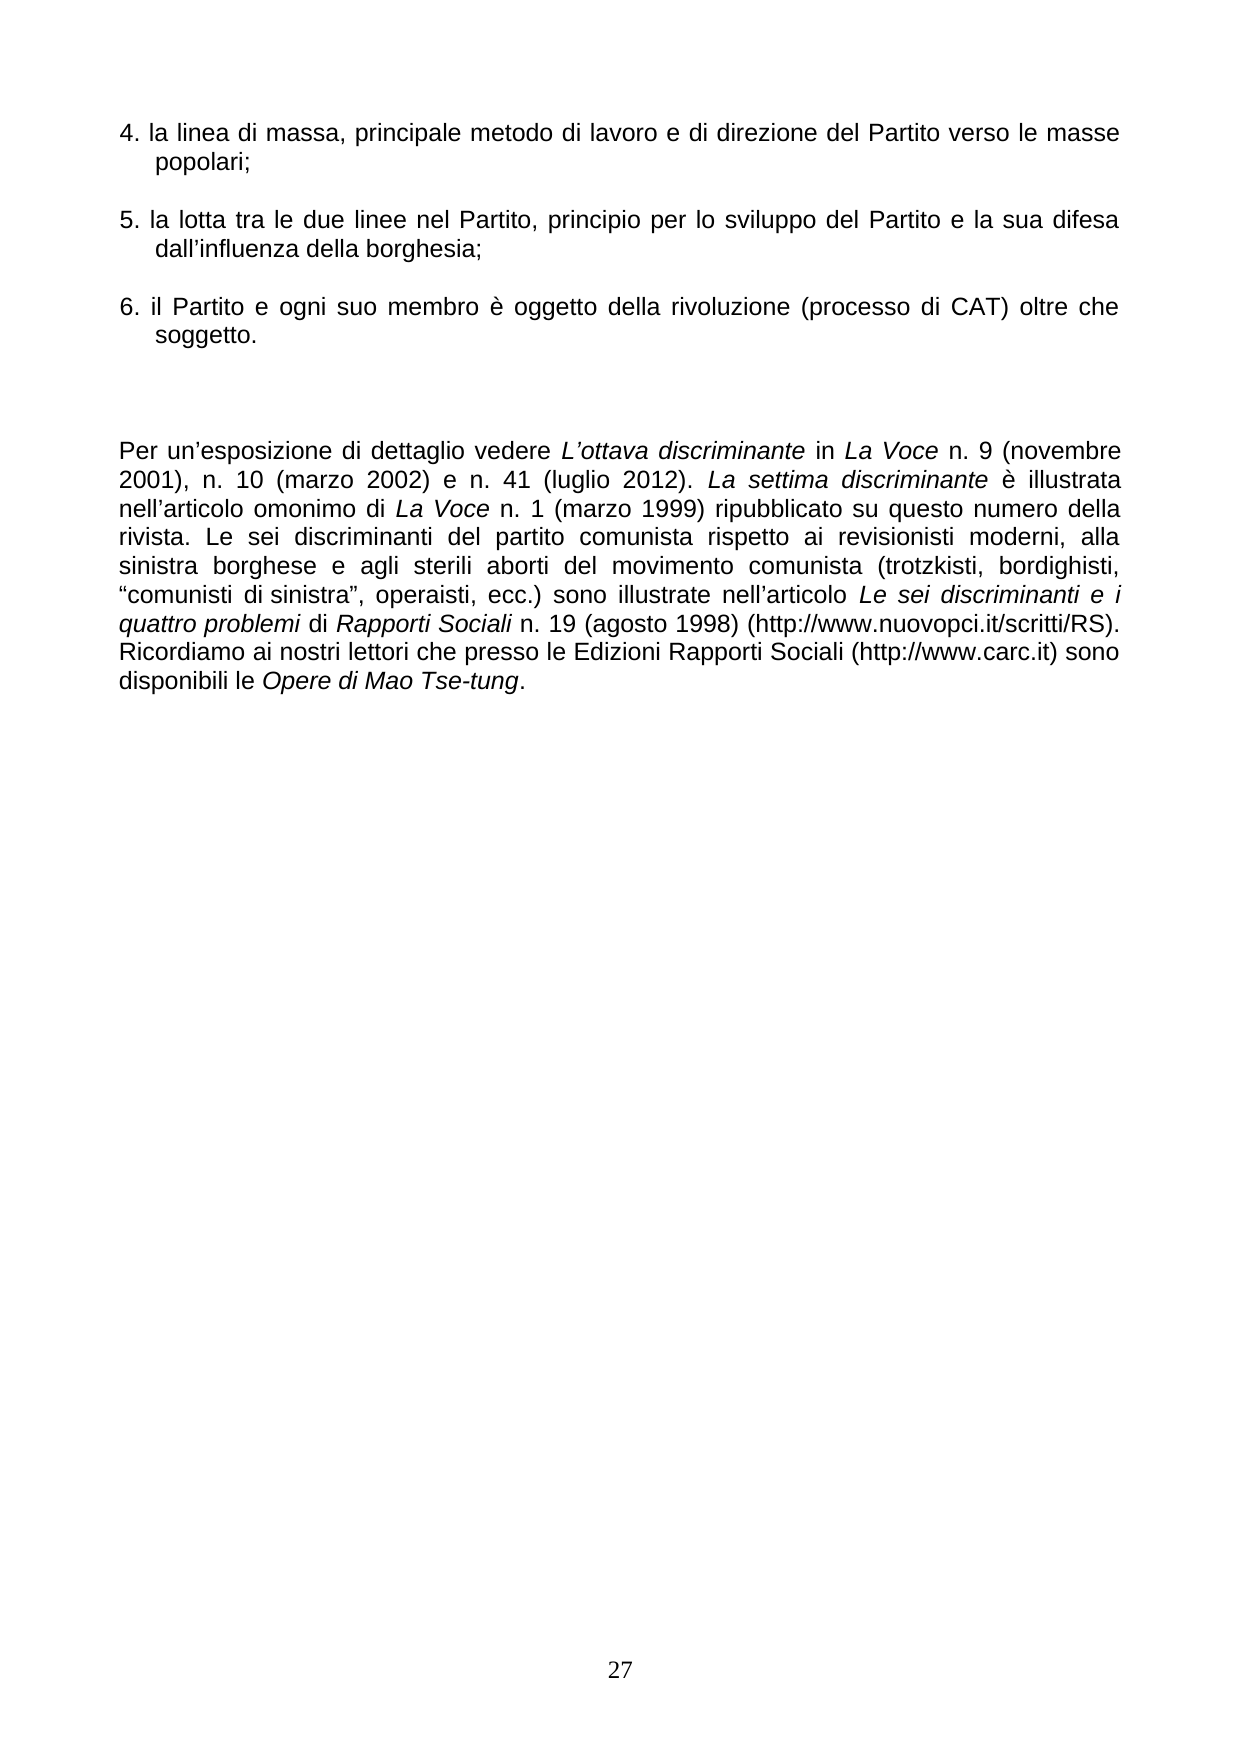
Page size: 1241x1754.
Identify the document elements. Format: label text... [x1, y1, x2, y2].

text 6. il Partito e ogni suo membro è oggetto della rivoluzione (processo di CAT) oltre che soggetto. [119, 291, 1121, 349]
text 5. la lotta tra le due linee nel Partito, principio per lo sviluppo del Partito e la sua difesa dall’influenza della borghesia; [119, 205, 1121, 262]
text 4. la linea di massa, principale metodo di lavoro e di direzione del Partito verso le masse popolari; [119, 118, 1121, 176]
text Per un’esposizione di dettaglio vedere L’ottava discriminante in La Voce n. 9 (novembre 2001), n. 10 (marzo 2002) e n. 41 (luglio 2012). La settima discriminante è illustrata nell’articolo omonimo di La Voce n. 1 (marzo 1999) ripubblicato su questo numero della rivista. Le sei discriminanti del partito comunista rispetto ai revisionisti moderni, alla sinistra borghese e agli sterili aborti del movimento comunista (trotzkisti, bordighisti, “comunisti di sinistra”, operaisti, ecc.) sono illustrate nell’articolo Le sei discriminanti e i quattro problemi di Rapporti Sociali n. 19 (agosto 1998) (http://www.nuovopci.it/scritti/RS). Ricordiamo ai nostri lettori che presso le Edizioni Rapporti Sociali (http://www.carc.it) sono disponibili le Opere di Mao Tse-tung. [119, 436, 1121, 695]
